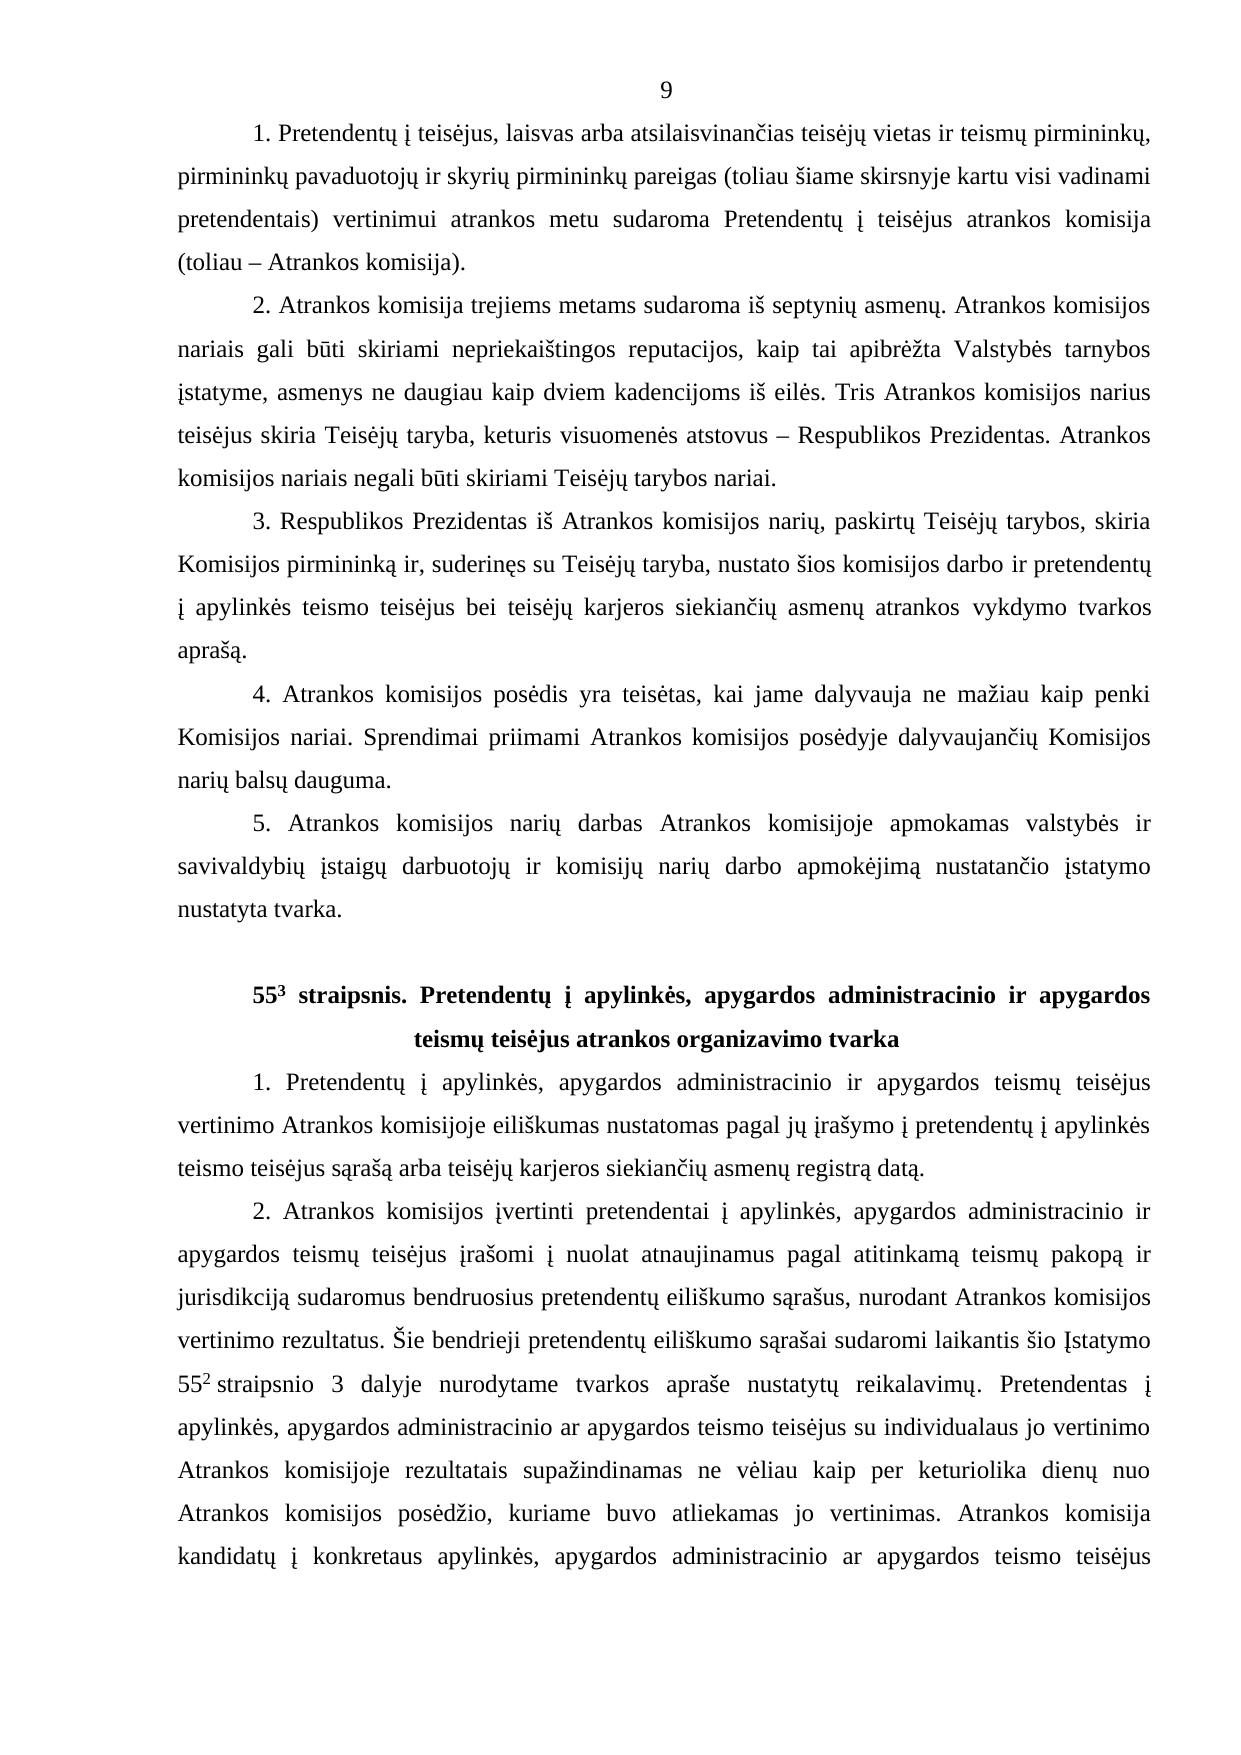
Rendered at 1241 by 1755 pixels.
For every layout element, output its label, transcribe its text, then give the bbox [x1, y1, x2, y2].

text 1. Pretendentų į teisėjus, laisvas arba atsilaisvinančias teisėjų vietas ir teismų pirmininkų, pirmininkų pavaduotojų ir skyrių pirmininkų pareigas (toliau šiame skirsnyje kartu visi vadinami pretendentais) vertinimui atrankos metu sudaroma Pretendentų į teisėjus atrankos komisija (toliau – Atrankos komisija). [177, 118, 1152, 276]
text 4. Atrankos komisijos posėdis yra teisėtas, kai jame dalyvauja ne mažiau kaip penki Komisijos nariai. Sprendimai priimami Atrankos komisijos posėdyje dalyvaujančių Komisijos narių balsų dauguma. [177, 679, 1152, 794]
text 3. Respublikos Prezidentas iš Atrankos komisijos narių, paskirtų Teisėjų tarybos, skiria Komisijos pirmininką ir, suderinęs su Teisėjų taryba, nustato šios komisijos darbo ir pretendentų į apylinkės teismo teisėjus bei teisėjų karjeros siekiančių asmenų atrankos vykdymo tvarkos aprašą. [177, 506, 1152, 664]
text 5. Atrankos komisijos narių darbas Atrankos komisijoje apmokamas valstybės ir savivaldybių įstaigų darbuotojų ir komisijų narių darbo apmokėjimą nustatančio įstatymo nustatyta tvarka. [177, 808, 1152, 923]
text 1. Pretendentų į apylinkės, apygardos administracinio ir apygardos teismų teisėjus vertinimo Atrankos komisijoje eiliškumas nustatomas pagal jų įrašymo į pretendentų į apylinkės teismo teisėjus sąrašą arba teisėjų karjeros siekiančių asmenų registrą datą. [177, 1067, 1152, 1182]
text 2. Atrankos komisijos įvertinti pretendentai į apylinkės, apygardos administracinio ir apygardos teismų teisėjus įrašomi į nuolat atnaujinamus pagal atitinkamą teismų pakopą ir jurisdikciją sudaromus bendruosius pretendentų eiliškumo sąrašus, nurodant Atrankos komisijos vertinimo rezultatus. Šie bendrieji pretendentų eiliškumo sąrašai sudaromi laikantis šio Įstatymo 552 straipsnio 3 dalyje nurodytame tvarkos apraše nustatytų reikalavimų. Pretendentas į apylinkės, apygardos administracinio ar apygardos teismo teisėjus su individualaus jo vertinimo Atrankos komisijoje rezultatais supažindinamas ne vėliau kaip per keturiolika dienų nuo Atrankos komisijos posėdžio, kuriame buvo atliekamas jo vertinimas. Atrankos komisija kandidatų į konkretaus apylinkės, apygardos administracinio ar apygardos teismo teisėjus [177, 1196, 1152, 1570]
text 2. Atrankos komisija trejiems metams sudaroma iš septynių asmenų. Atrankos komisijos nariais gali būti skiriami nepriekaištingos reputacijos, kaip tai apibrėžta Valstybės tarnybos įstatyme, asmenys ne daugiau kaip dviem kadencijoms iš eilės. Tris Atrankos komisijos narius teisėjus skiria Teisėjų taryba, keturis visuomenės atstovus – Respublikos Prezidentas. Atrankos komisijos nariais negali būti skiriami Teisėjų tarybos nariai. [177, 291, 1152, 492]
text 553 straipsnis. Pretendentų į apylinkės, apygardos administracinio ir apygardos teismų teisėjus atrankos organizavimo tvarka [252, 981, 1152, 1052]
